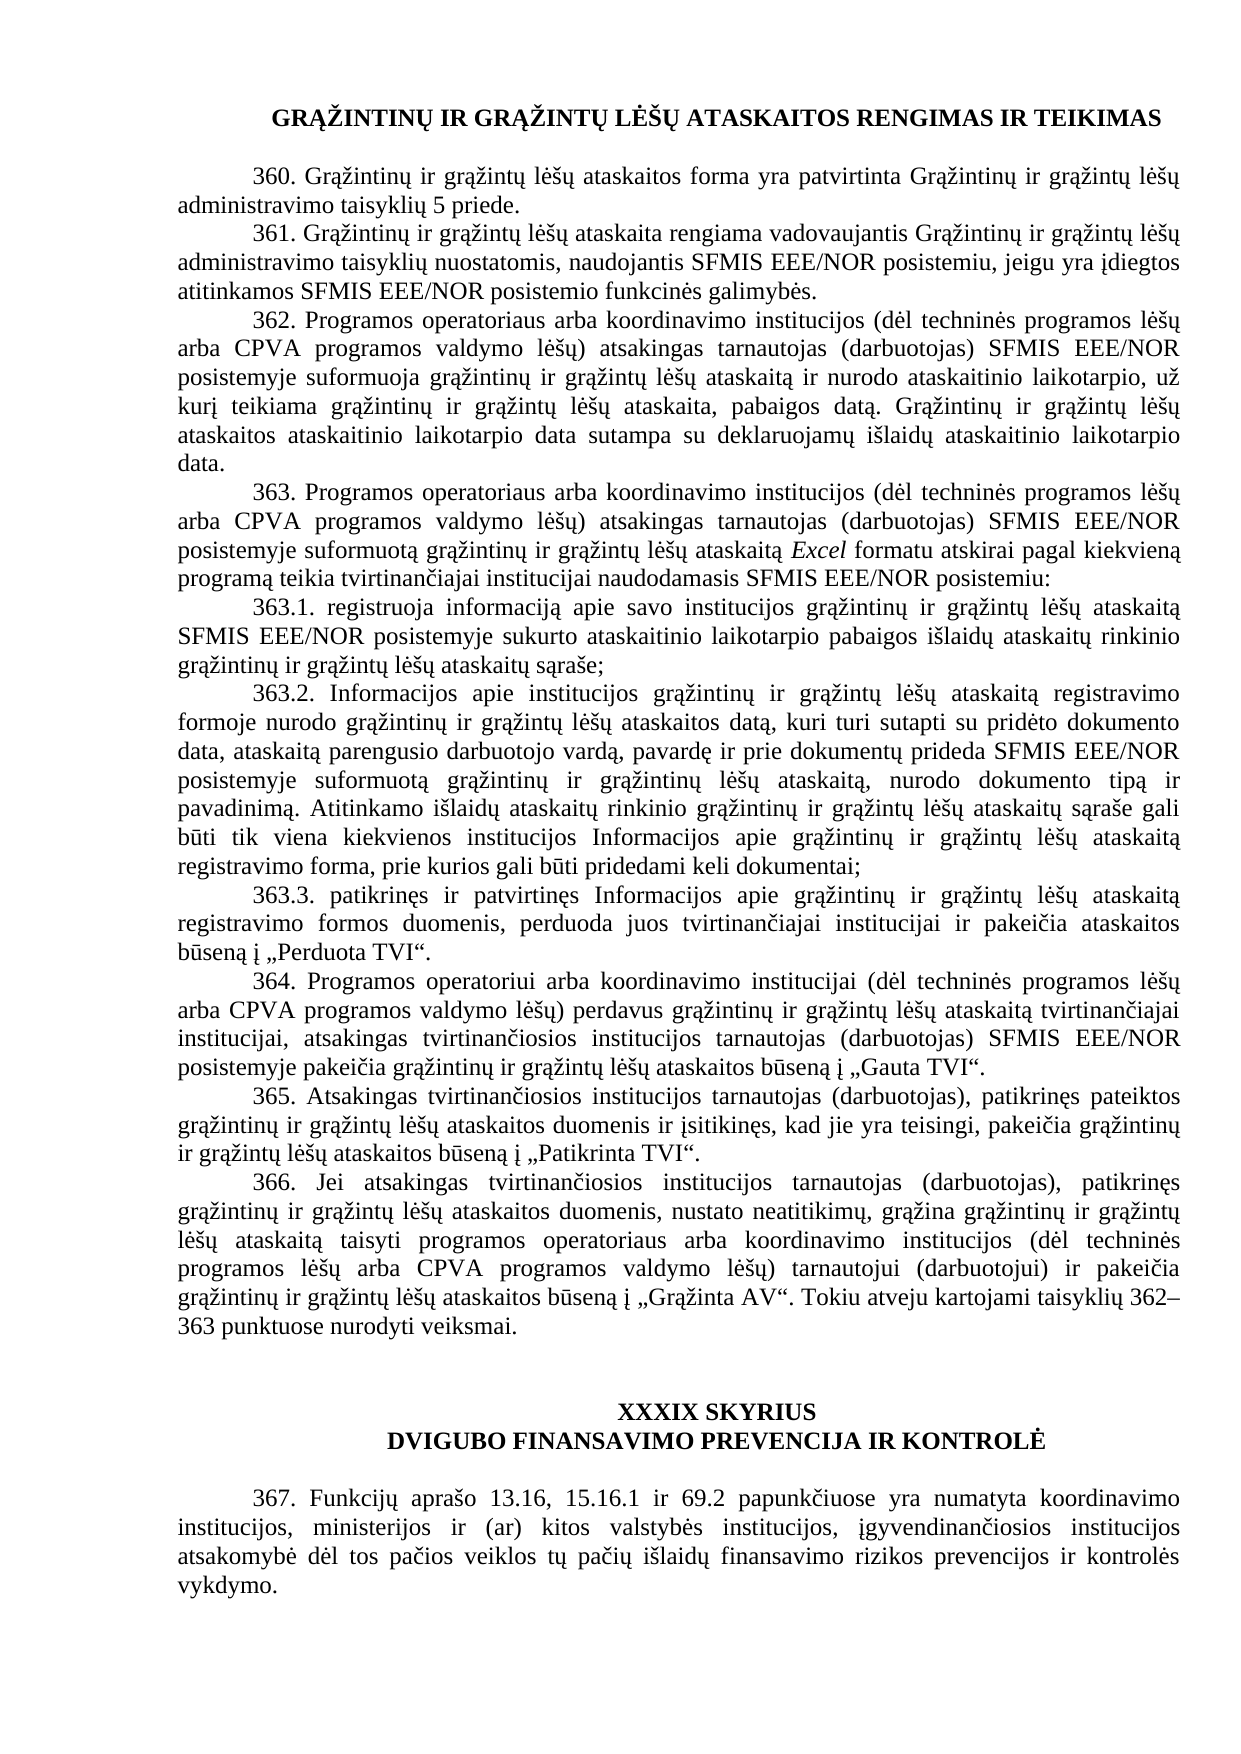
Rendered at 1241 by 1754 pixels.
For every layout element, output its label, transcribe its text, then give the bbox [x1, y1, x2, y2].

text 363. Programos operatoriaus arba koordinavimo institucijos (dėl techninės programos lėšų arba CPVA programos valdymo lėšų) atsakingas tarnautojas (darbuotojas) SFMIS EEE/NOR posistemyje suformuotą grąžintinų ir grąžintų lėšų ataskaitą Excel formatu atskirai pagal kiekvieną programą teikia tvirtinančiajai institucijai naudodamasis SFMIS EEE/NOR posistemiu: [177, 477, 1181, 592]
text 362. Programos operatoriaus arba koordinavimo institucijos (dėl techninės programos lėšų arba CPVA programos valdymo lėšų) atsakingas tarnautojas (darbuotojas) SFMIS EEE/NOR posistemyje suformuoja grąžintinų ir grąžintų lėšų ataskaitą ir nurodo ataskaitinio laikotarpio, už kurį teikiama grąžintinų ir grąžintų lėšų ataskaita, pabaigos datą. Grąžintinų ir grąžintų lėšų ataskaitos ataskaitinio laikotarpio data sutampa su deklaruojamų išlaidų ataskaitinio laikotarpio data. [177, 305, 1181, 477]
text 360. Grąžintinų ir grąžintų lėšų ataskaitos forma yra patvirtinta Grąžintinų ir grąžintų lėšų administravimo taisyklių 5 priede. [177, 161, 1181, 218]
text DVIGUBO FINANSAVIMO PREVENCIJA IR KONTROLĖ [177, 1426, 1181, 1455]
text 365. Atsakingas tvirtinančiosios institucijos tarnautojas (darbuotojas), patikrinęs pateiktos grąžintinų ir grąžintų lėšų ataskaitos duomenis ir įsitikinęs, kad jie yra teisingi, pakeičia grąžintinų ir grąžintų lėšų ataskaitos būseną į „Patikrinta TVI“. [177, 1081, 1181, 1167]
text 361. Grąžintinų ir grąžintų lėšų ataskaita rengiama vadovaujantis Grąžintinų ir grąžintų lėšų administravimo taisyklių nuostatomis, naudojantis SFMIS EEE/NOR posistemiu, jeigu yra įdiegtos atitinkamos SFMIS EEE/NOR posistemio funkcinės galimybės. [177, 218, 1181, 305]
text 363.3. patikrinęs ir patvirtinęs Informacijos apie grąžintinų ir grąžintų lėšų ataskaitą registravimo formos duomenis, perduoda juos tvirtinančiajai institucijai ir pakeičia ataskaitos būseną į „Perduota TVI“. [177, 880, 1181, 966]
text 363.1. registruoja informaciją apie savo institucijos grąžintinų ir grąžintų lėšų ataskaitą SFMIS EEE/NOR posistemyje sukurto ataskaitinio laikotarpio pabaigos išlaidų ataskaitų rinkinio grąžintinų ir grąžintų lėšų ataskaitų sąraše; [177, 592, 1181, 678]
text 366. Jei atsakingas tvirtinančiosios institucijos tarnautojas (darbuotojas), patikrinęs grąžintinų ir grąžintų lėšų ataskaitos duomenis, nustato neatitikimų, grąžina grąžintinų ir grąžintų lėšų ataskaitą taisyti programos operatoriaus arba koordinavimo institucijos (dėl techninės programos lėšų arba CPVA programos valdymo lėšų) tarnautojui (darbuotojui) ir pakeičia grąžintinų ir grąžintų lėšų ataskaitos būseną į „Grąžinta AV“. Tokiu atveju kartojami taisyklių 362–363 punktuose nurodyti veiksmai. [177, 1167, 1181, 1340]
text GRĄŽINTINŲ IR GRĄŽINTŲ LĖŠŲ ATASKAITOS RENGIMAS IR TEIKIMAS [177, 103, 1181, 132]
text XXXIX SKYRIUS [177, 1397, 1181, 1426]
text 363.2. Informacijos apie institucijos grąžintinų ir grąžintų lėšų ataskaitą registravimo formoje nurodo grąžintinų ir grąžintų lėšų ataskaitos datą, kuri turi sutapti su pridėto dokumento data, ataskaitą parengusio darbuotojo vardą, pavardę ir prie dokumentų prideda SFMIS EEE/NOR posistemyje suformuotą grąžintinų ir grąžintinų lėšų ataskaitą, nurodo dokumento tipą ir pavadinimą. Atitinkamo išlaidų ataskaitų rinkinio grąžintinų ir grąžintų lėšų ataskaitų sąraše gali būti tik viena kiekvienos institucijos Informacijos apie grąžintinų ir grąžintų lėšų ataskaitą registravimo forma, prie kurios gali būti pridedami keli dokumentai; [177, 678, 1181, 880]
text 367. Funkcijų aprašo 13.16, 15.16.1 ir 69.2 papunkčiuose yra numatyta koordinavimo institucijos, ministerijos ir (ar) kitos valstybės institucijos, įgyvendinančiosios institucijos atsakomybė dėl tos pačios veiklos tų pačių išlaidų finansavimo rizikos prevencijos ir kontrolės vykdymo. [177, 1483, 1181, 1598]
text 364. Programos operatoriui arba koordinavimo institucijai (dėl techninės programos lėšų arba CPVA programos valdymo lėšų) perdavus grąžintinų ir grąžintų lėšų ataskaitą tvirtinančiajai institucijai, atsakingas tvirtinančiosios institucijos tarnautojas (darbuotojas) SFMIS EEE/NOR posistemyje pakeičia grąžintinų ir grąžintų lėšų ataskaitos būseną į „Gauta TVI“. [177, 966, 1181, 1081]
